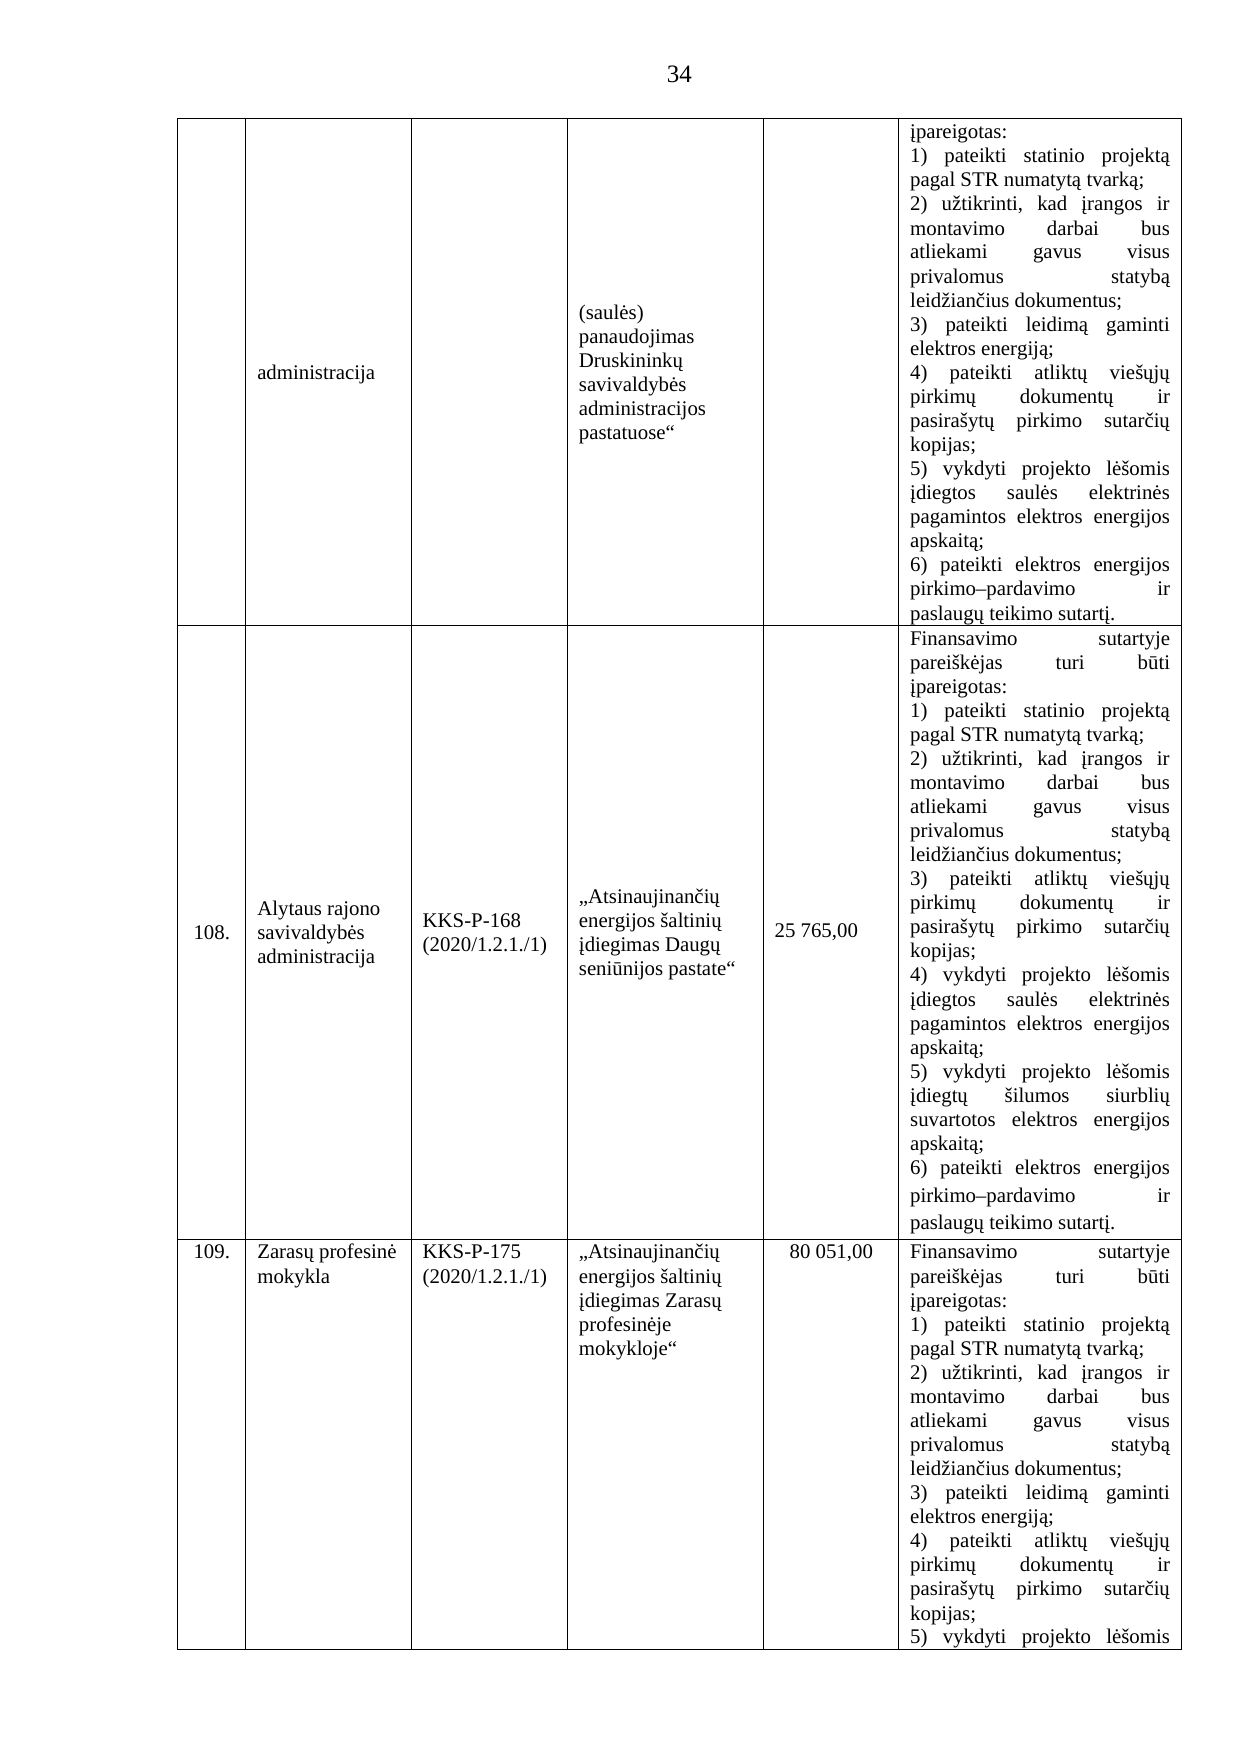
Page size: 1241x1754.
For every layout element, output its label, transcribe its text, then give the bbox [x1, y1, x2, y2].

table_cell Finansavimo sutartyje pareiškėjas turi būti įpareigotas: 1) pateikti statinio projektą pagal STR numatytą tvarką; 2) užtikrinti, kad įrangos ir montavimo darbai bus atliekami gavus visus privalomus statybą leidžiančius dokumentus; 3) pateikti atliktų viešųjų pirkimų dokumentų ir pasirašytų pirkimo sutarčių kopijas; 4) vykdyti projekto lėšomis įdiegtos saulės elektrinės pagamintos elektros energijos apskaitą; 5) vykdyti projekto lėšomis įdiegtų šilumos siurblių suvartotos elektros energijos apskaitą; 6) pateikti elektros energijos pirkimo–pardavimo ir paslaugų teikimo sutartį. [899, 626, 1181, 1238]
table_cell „Atsinaujinančių energijos šaltinių įdiegimas Daugų seniūnijos pastate“ [568, 626, 763, 1238]
table_cell Alytaus rajono savivaldybės administracija [246, 626, 411, 1238]
table_cell 108. [178, 626, 245, 1238]
table_cell 80 051,00 [764, 1240, 898, 1648]
table_cell [178, 119, 245, 624]
table_cell [764, 119, 898, 624]
table_cell (saulės) panaudojimas Druskininkų savivaldybės administracijos pastatuose“ [568, 119, 763, 624]
table_cell 109. [178, 1240, 245, 1648]
table_cell KKS-P-175 (2020/1.2.1./1) [412, 1240, 567, 1648]
table_cell Zarasų profesinė mokykla [246, 1240, 411, 1648]
table_cell administracija [246, 119, 411, 624]
table_cell 25 765,00 [764, 626, 898, 1238]
table_cell [412, 119, 567, 624]
table_cell KKS-P-168 (2020/1.2.1./1) [412, 626, 567, 1238]
table_cell „Atsinaujinančių energijos šaltinių įdiegimas Zarasų profesinėje mokykloje“ [568, 1240, 763, 1648]
table_cell įpareigotas: 1) pateikti statinio projektą pagal STR numatytą tvarką; 2) užtikrinti, kad įrangos ir montavimo darbai bus atliekami gavus visus privalomus statybą leidžiančius dokumentus; 3) pateikti leidimą gaminti elektros energiją; 4) pateikti atliktų viešųjų pirkimų dokumentų ir pasirašytų pirkimo sutarčių kopijas; 5) vykdyti projekto lėšomis įdiegtos saulės elektrinės pagamintos elektros energijos apskaitą; 6) pateikti elektros energijos pirkimo–pardavimo ir paslaugų teikimo sutartį. [899, 119, 1181, 624]
table_cell Finansavimo sutartyje pareiškėjas turi būti įpareigotas: 1) pateikti statinio projektą pagal STR numatytą tvarką; 2) užtikrinti, kad įrangos ir montavimo darbai bus atliekami gavus visus privalomus statybą leidžiančius dokumentus; 3) pateikti leidimą gaminti elektros energiją; 4) pateikti atliktų viešųjų pirkimų dokumentų ir pasirašytų pirkimo sutarčių kopijas; 5) vykdyti projekto lėšomis [899, 1240, 1181, 1648]
